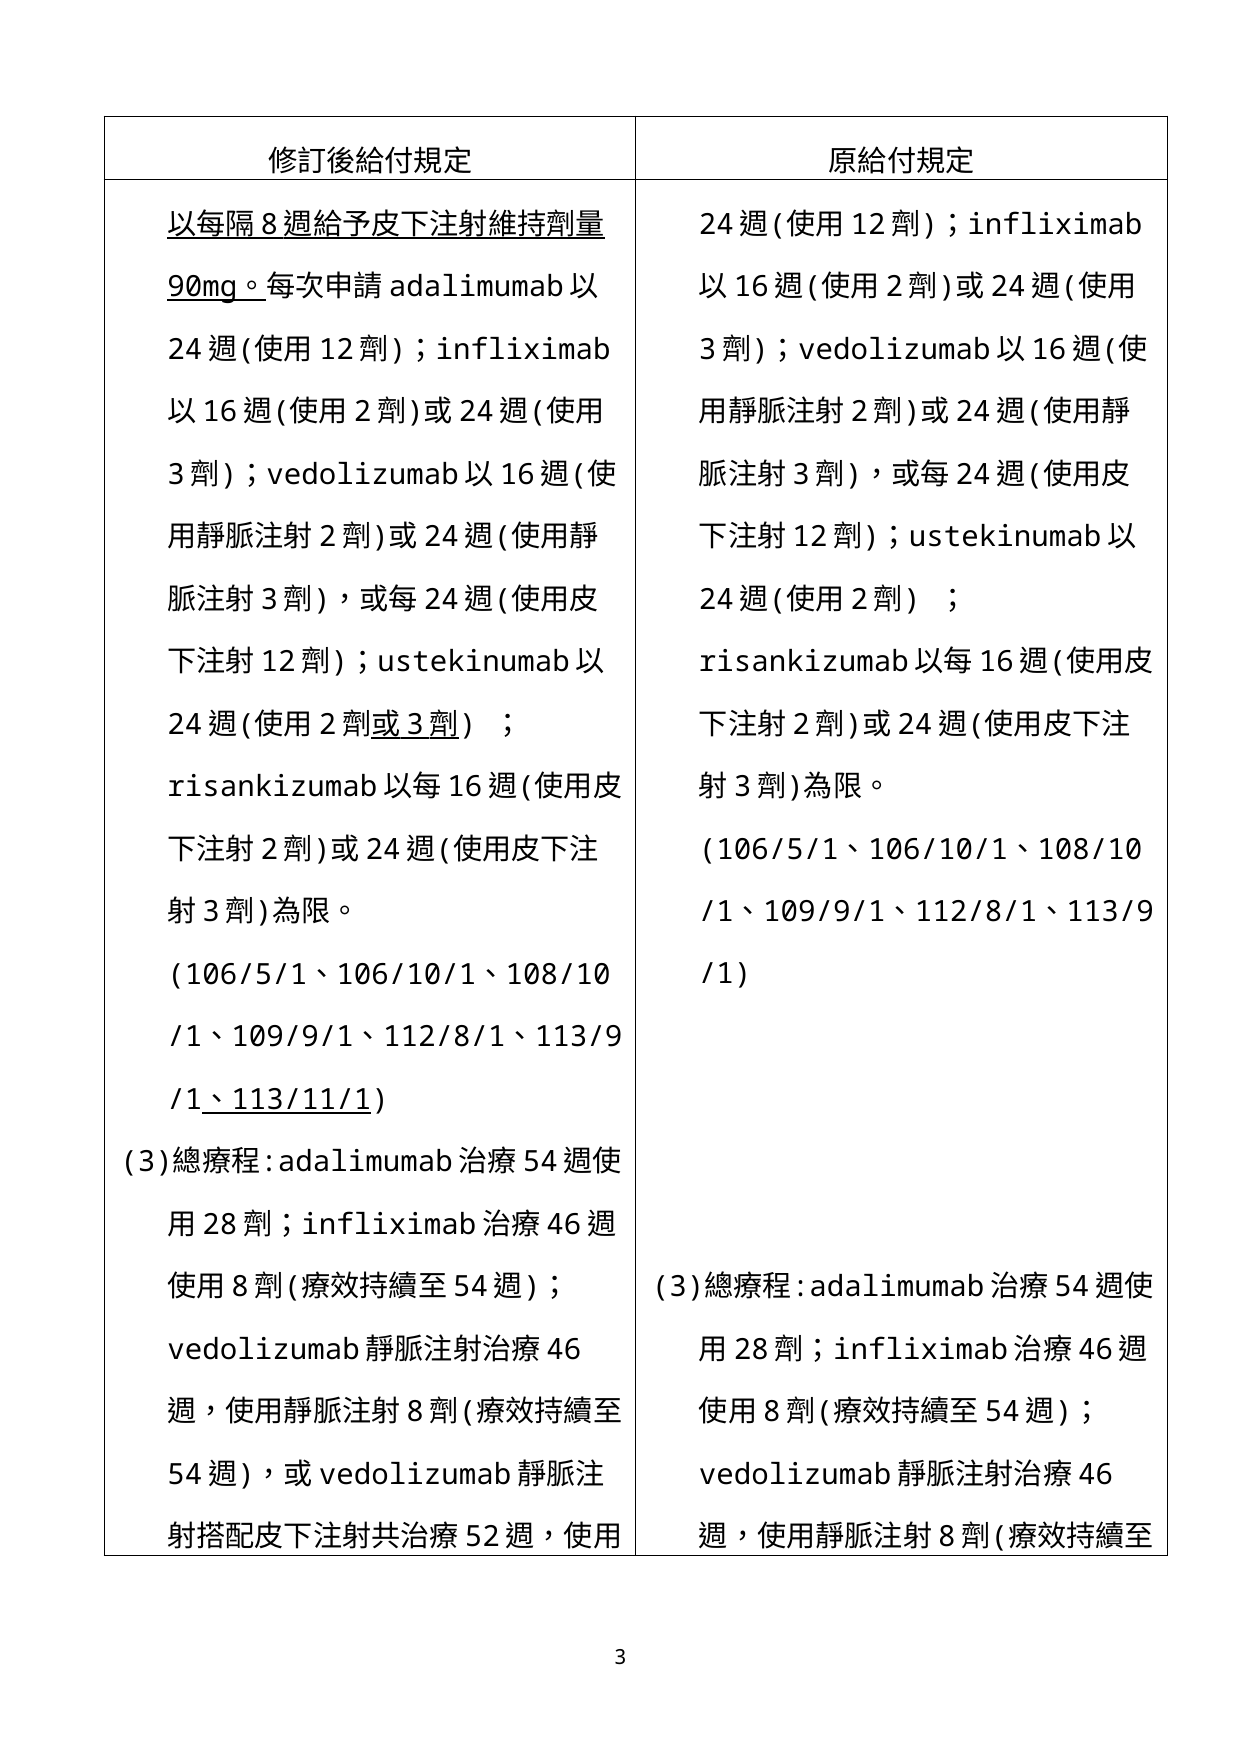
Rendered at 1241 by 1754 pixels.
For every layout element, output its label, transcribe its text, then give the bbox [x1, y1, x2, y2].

table_cell 以每隔8週給予皮下注射維持劑量90mg。每次申請adalimumab以24週(使用12劑)；infliximab以16週(使用2劑)或24週(使用3劑)；vedolizumab以16週(使用靜脈注射2劑)或24週(使用靜脈注射3劑)，或每24週(使用皮下注射12劑)；ustekinumab以24週(使用2劑或3劑) ；risankizumab以每16週(使用皮下注射2劑)或24週(使用皮下注射3劑)為限。 (106/5/1、106/10/1、108/10/1、109/9/1、112/8/1、113/9/1、113/11/1) (3)總療程:adalimumab治療54週使用28劑；infliximab治療46週使用8劑(療效持續至54週)；vedolizumab靜脈注射治療46週，使用靜脈注射8劑(療效持續至54週)，或vedolizumab靜脈注射搭配皮下注射共治療52週，使用 [105, 180, 635, 1555]
table_header 原給付規定 [636, 117, 1167, 179]
table_cell 24週(使用12劑)；infliximab以16週(使用2劑)或24週(使用3劑)；vedolizumab以16週(使用靜脈注射2劑)或24週(使用靜脈注射3劑)，或每24週(使用皮下注射12劑)；ustekinumab以24週(使用2劑) ；risankizumab以每16週(使用皮下注射2劑)或24週(使用皮下注射3劑)為限。 (106/5/1、106/10/1、108/10/1、109/9/1、112/8/1、113/9/1) (3)總療程:adalimumab治療54週使用28劑；infliximab治療46週使用8劑(療效持續至54週)；vedolizumab靜脈注射治療46週，使用靜脈注射8劑(療效持續至 [636, 180, 1167, 1555]
table_header 修訂後給付規定 [105, 117, 635, 179]
